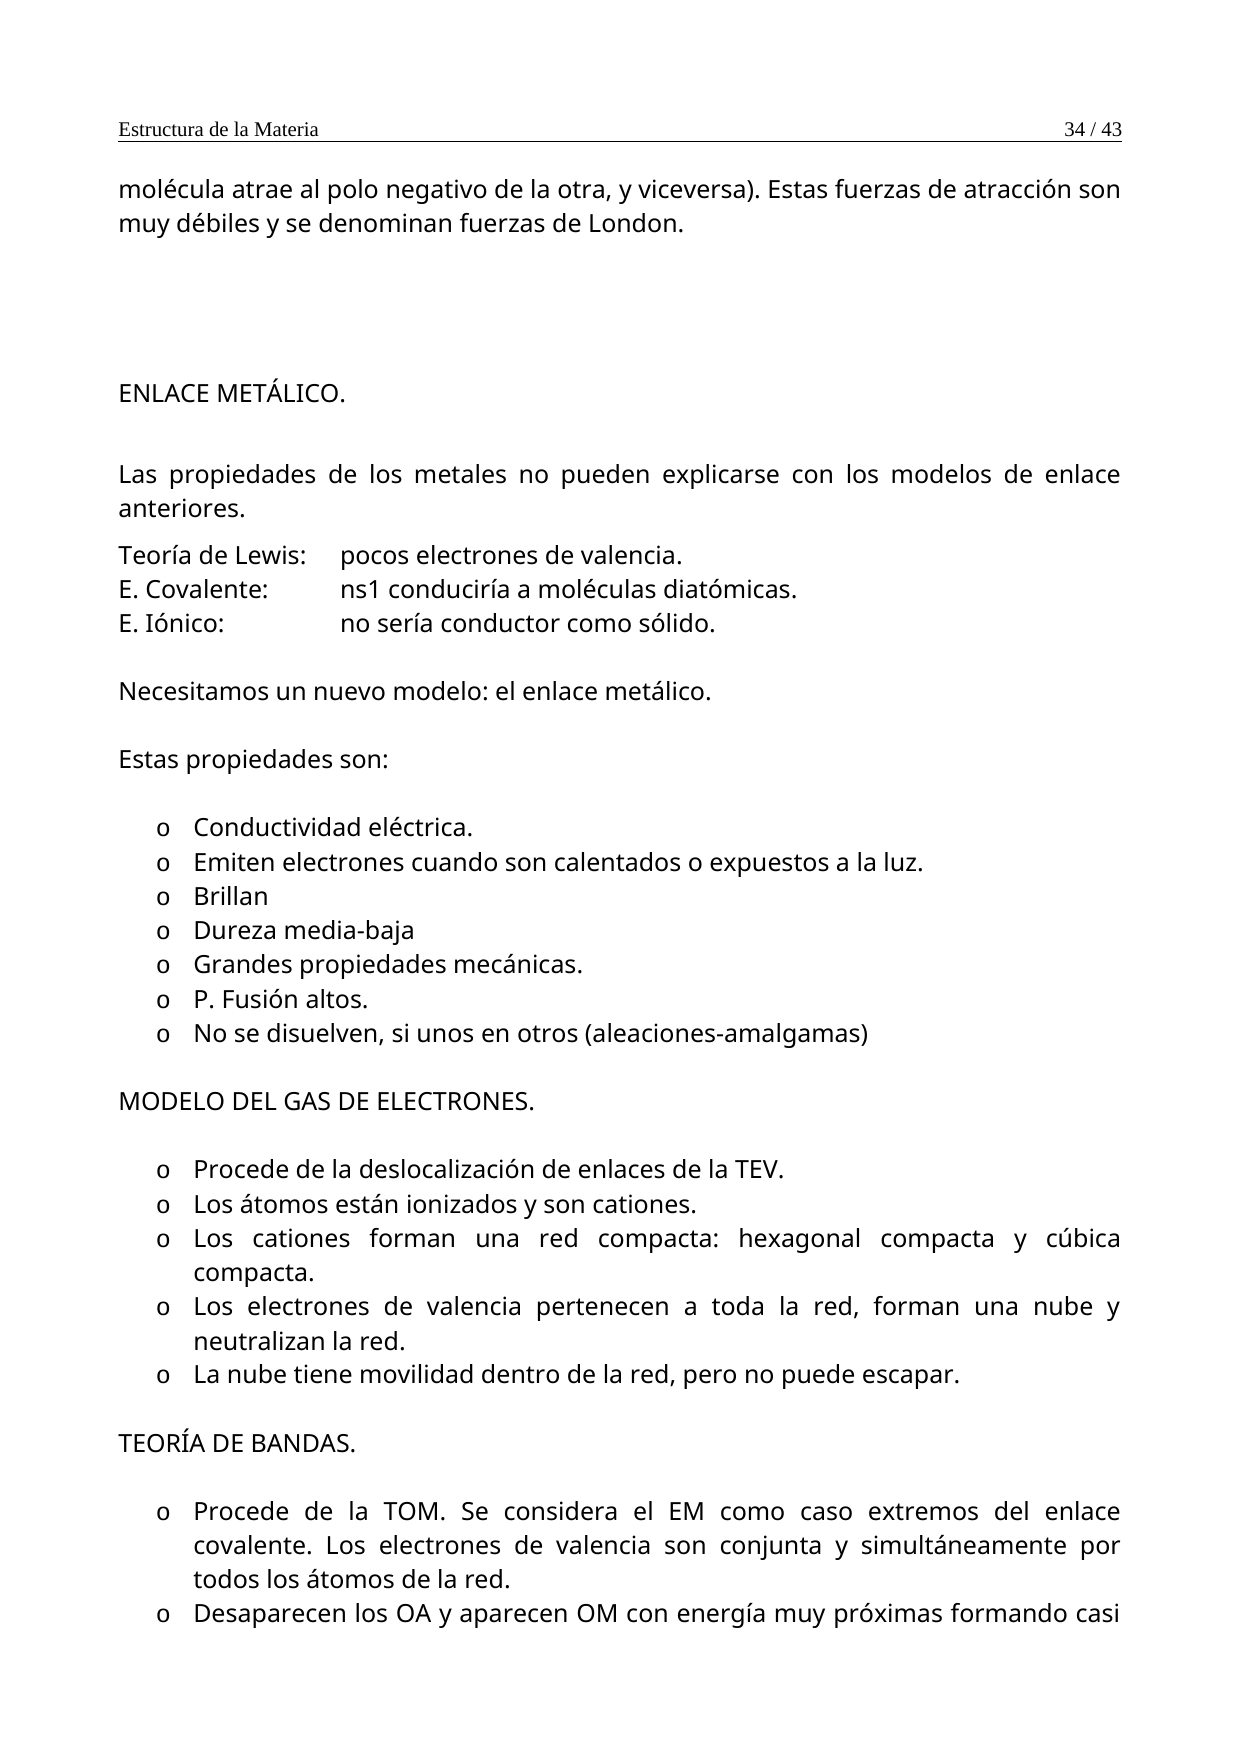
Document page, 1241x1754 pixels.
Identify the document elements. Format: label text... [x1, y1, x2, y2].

list P. Fusión altos. [156, 981, 1122, 1016]
list Los electrones de valencia pertenecen a toda la red, forman una nube y neutralizan la red. [156, 1289, 1122, 1357]
list No se disuelven, si unos en otros (aleaciones-amalgamas) [156, 1016, 1122, 1050]
text ENLACE METÁLICO. [118, 376, 1122, 410]
list Emiten electrones cuando son calentados o expuestos a la luz. [156, 844, 1122, 878]
text Necesitamos un nuevo modelo: el enlace metálico. [118, 674, 1122, 708]
list Los cationes forman una red compacta: hexagonal compacta y cúbica compacta. [156, 1221, 1122, 1289]
list Los átomos están ionizados y son cationes. [156, 1186, 1122, 1221]
text TEORÍA DE BANDAS. [118, 1426, 1122, 1459]
list Procede de la deslocalización de enlaces de la TEV. [156, 1152, 1122, 1186]
list Grandes propiedades mecánicas. [156, 947, 1122, 981]
text Estas propiedades son: [118, 742, 1122, 776]
text Teoría de Lewis: pocos electrones de valencia. [118, 537, 1122, 571]
list Desaparecen los OA y aparecen OM con energía muy próximas formando casi [156, 1596, 1122, 1630]
text molécula atrae al polo negativo de la otra, y viceversa). Estas fuerzas de atracción son muy débiles y se denominan fuerzas de London. [118, 172, 1122, 240]
list La nube tiene movilidad dentro de la red, pero no puede escapar. [156, 1357, 1122, 1391]
list Conductividad eléctrica. [156, 810, 1122, 844]
list Brillan [156, 878, 1122, 913]
text E. Iónico: no sería conductor como sólido. [118, 606, 1122, 639]
list Procede de la TOM. Se considera el EM como caso extremos del enlace covalente. Los electrones de valencia son conjunta y simultáneamente por todos los átomos de la red. [156, 1494, 1122, 1596]
list Dureza media-baja [156, 913, 1122, 947]
text E. Covalente: ns1 conduciría a moléculas diatómicas. [118, 571, 1122, 606]
text Las propiedades de los metales no pueden explicarse con los modelos de enlace anteriores. [118, 457, 1122, 525]
text MODELO DEL GAS DE ELECTRONES. [118, 1084, 1122, 1118]
